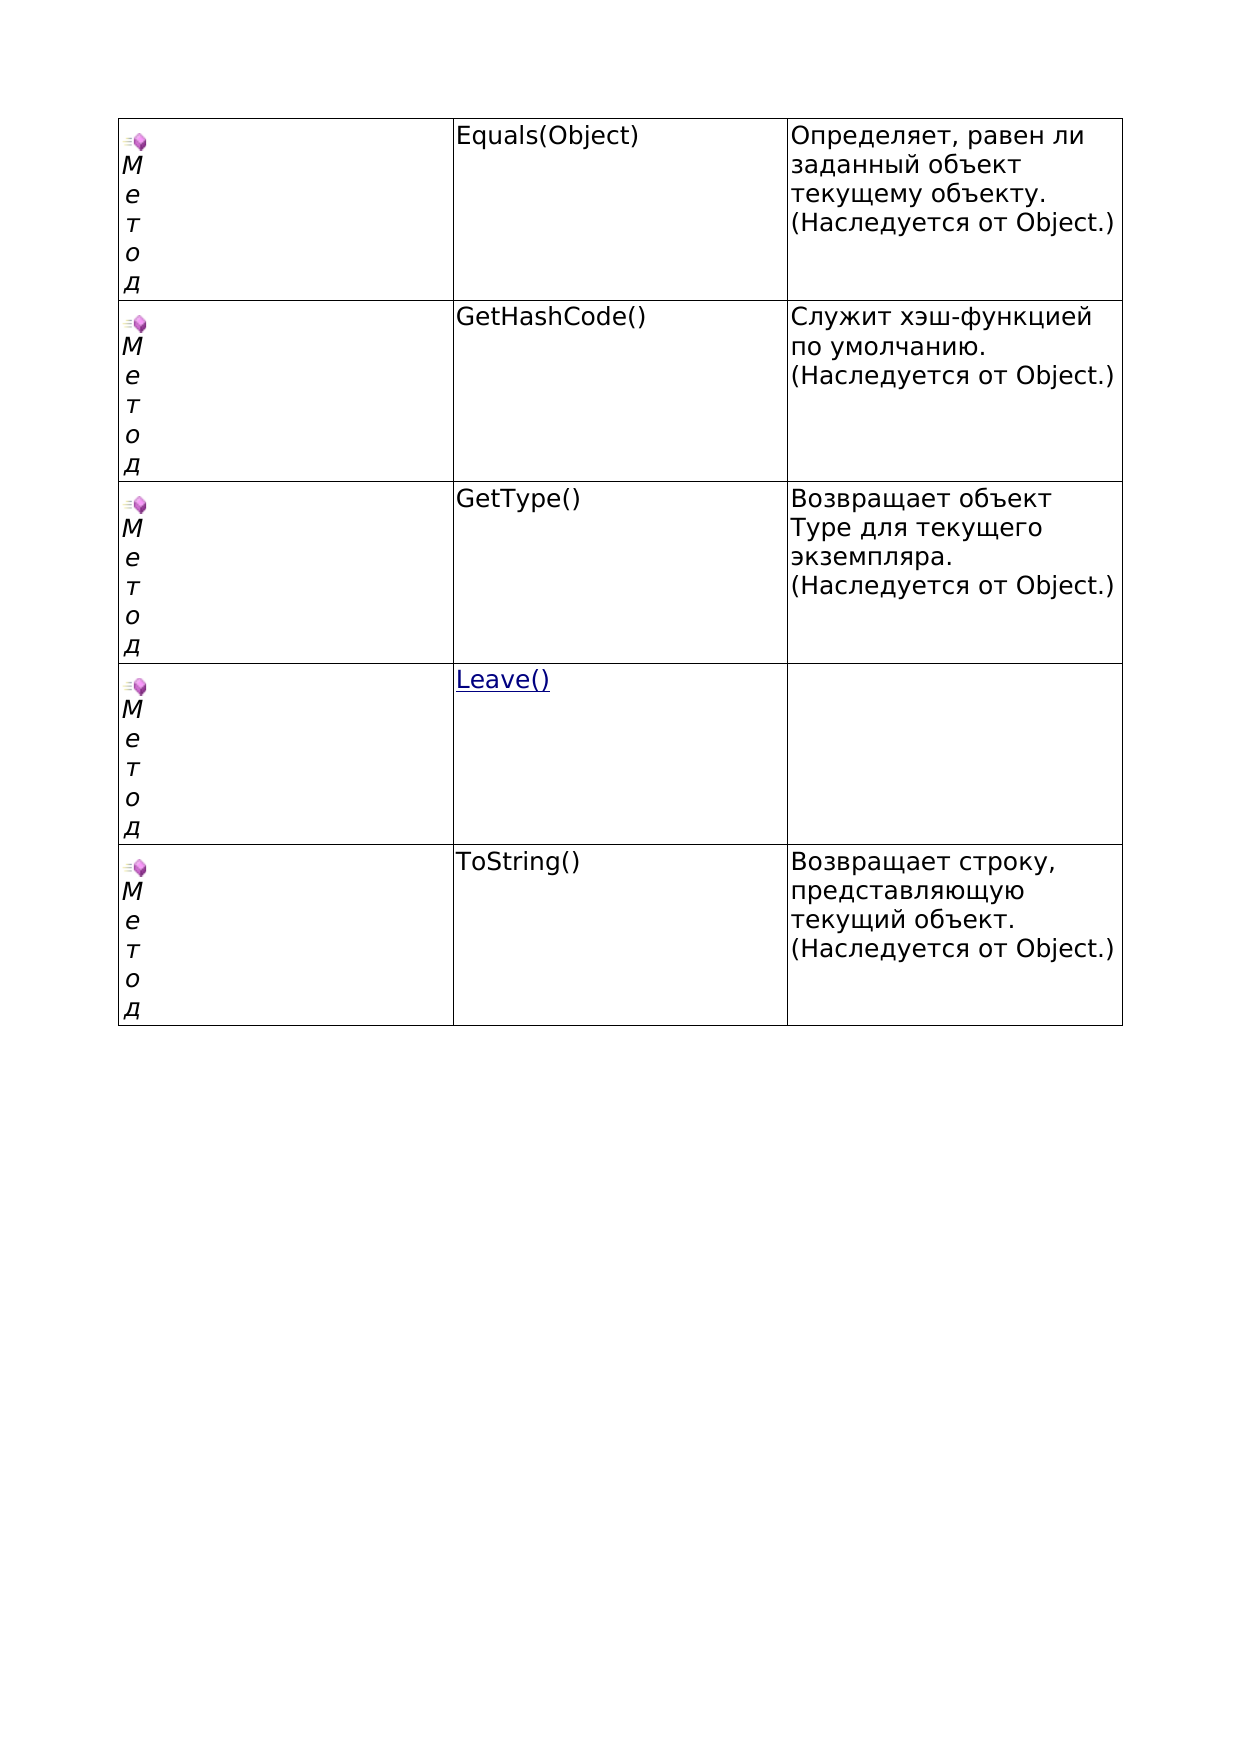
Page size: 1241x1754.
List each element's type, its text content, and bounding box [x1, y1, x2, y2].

picture [121, 678, 147, 696]
picture [121, 315, 147, 333]
table_cell [119, 664, 453, 844]
table_cell [119, 119, 453, 299]
table_cell Возвращает объект Type для текущего экземпляра. (Наследуется от Object.) [788, 482, 1122, 662]
table_cell Определяет, равен ли заданный объект текущему объекту. (Наследуется от Object.) [788, 119, 1122, 299]
table_cell Equals(Object) [454, 119, 787, 299]
table_cell Служит хэш-функцией по умолчанию. (Наследуется от Object.) [788, 301, 1122, 481]
table_cell [119, 845, 453, 1025]
table_cell GetHashCode() [454, 301, 787, 481]
table_cell [119, 301, 453, 481]
table_cell [788, 664, 1122, 844]
picture [121, 133, 147, 151]
table_cell Возвращает строку, представляющую текущий объект. (Наследуется от Object.) [788, 845, 1122, 1025]
picture [121, 859, 147, 877]
picture [121, 496, 147, 514]
table_cell Leave() [454, 664, 787, 844]
table_cell ToString() [454, 845, 787, 1025]
table_cell GetType() [454, 482, 787, 662]
table_cell [119, 482, 453, 662]
